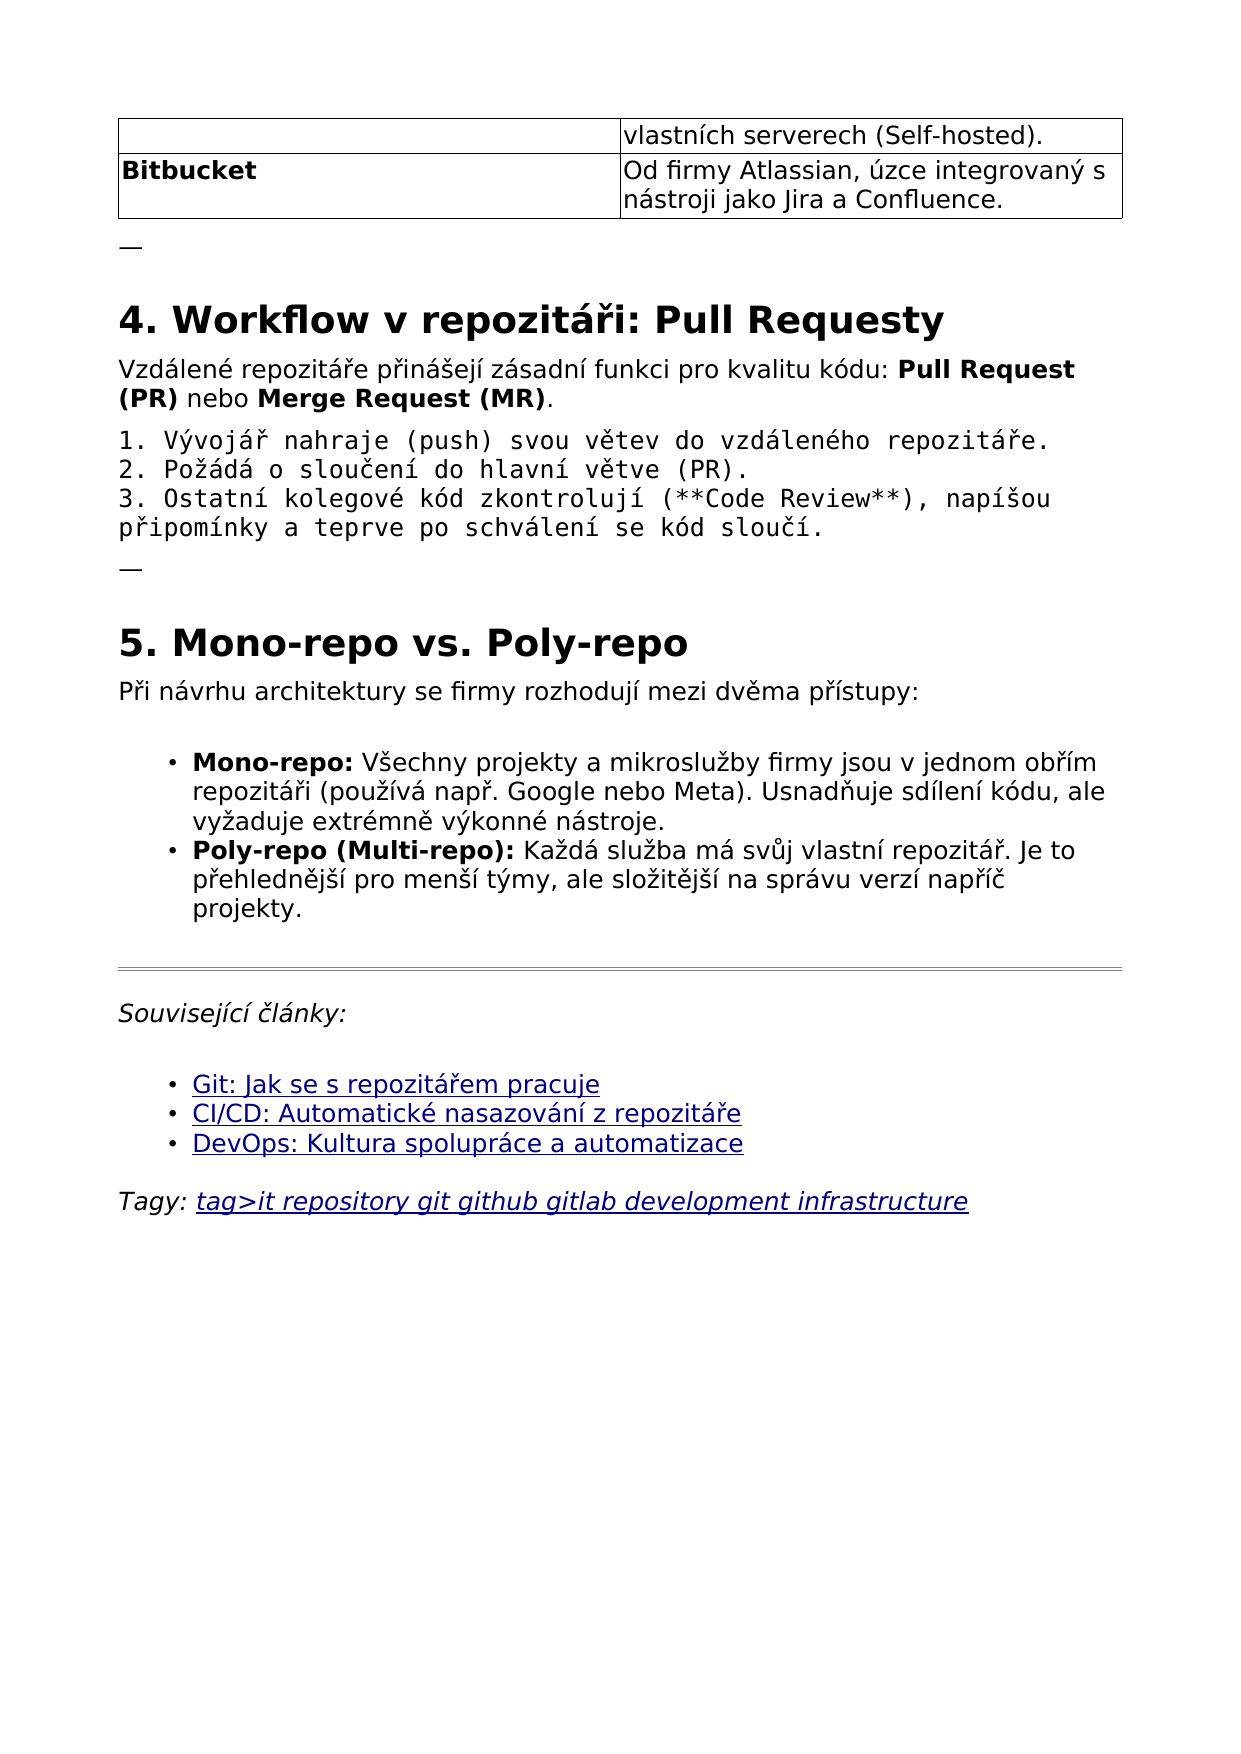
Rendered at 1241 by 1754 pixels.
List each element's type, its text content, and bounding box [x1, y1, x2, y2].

text — [118, 554, 1122, 584]
text 1. Vývojář nahraje (push) svou větev do vzdáleného repozitáře. 2. Požádá o sloučení do hlavní větve (PR). 3. Ostatní kolegové kód zkontrolují (**Code Review**), napíšou připomínky a teprve po schválení se kód sloučí. [118, 426, 1122, 543]
text Při návrhu architektury se firmy rozhodují mezi dvěma přístupy: [118, 677, 1122, 706]
text Tagy: tag>it repository git github gitlab development infrastructure [118, 1187, 1122, 1217]
table_cell [119, 119, 620, 153]
list DevOps: Kultura spolupráce a automatizace [177, 1129, 1122, 1158]
subtitle 4. Workflow v repozitáři: Pull Requesty [118, 299, 1122, 343]
text Související články: [118, 999, 1122, 1028]
table_cell vlastních serverech (Self-hosted). [621, 119, 1122, 153]
list Poly-repo (Multi-repo): Každá služba má svůj vlastní repozitář. Je to přehlednější pro menší týmy, ale složitější na správu verzí napříč projekty. [177, 836, 1122, 923]
subtitle 5. Mono-repo vs. Poly-repo [118, 621, 1122, 665]
list Git: Jak se s repozitářem pracuje [177, 1070, 1122, 1099]
list CI/CD: Automatické nasazování z repozitáře [177, 1099, 1122, 1129]
list Mono-repo: Všechny projekty a mikroslužby firmy jsou v jednom obřím repozitáři (používá např. Google nebo Meta). Usnadňuje sdílení kódu, ale vyžaduje extrémně výkonné nástroje. [177, 748, 1122, 836]
text — [118, 232, 1122, 262]
table_cell Bitbucket [119, 154, 620, 217]
text Vzdálené repozitáře přinášejí zásadní funkci pro kvalitu kódu: Pull Request (PR) nebo Merge Request (MR). [118, 355, 1122, 413]
table_cell Od firmy Atlassian, úzce integrovaný s nástroji jako Jira a Confluence. [621, 154, 1122, 217]
